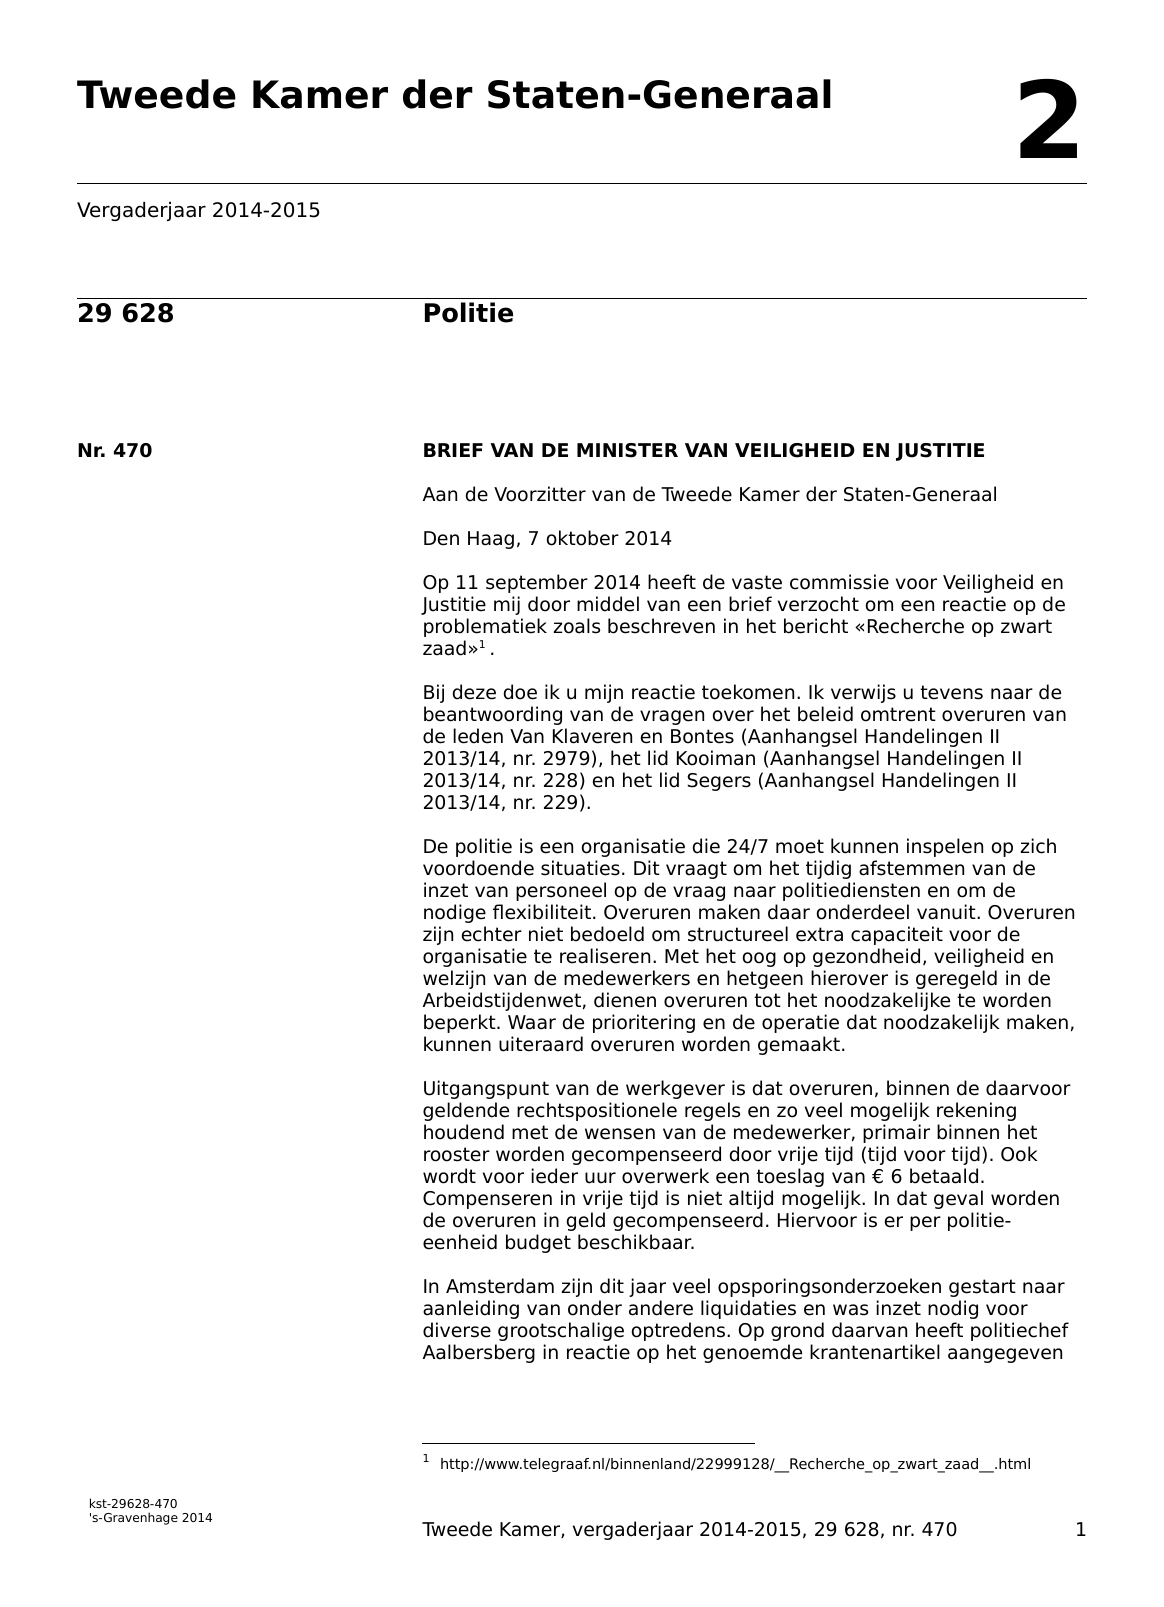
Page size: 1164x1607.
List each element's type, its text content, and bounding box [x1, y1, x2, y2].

subtitle Nr. 470 BRIEF VAN DE MINISTER VAN VEILIGHEID EN JUSTITIE [77, 440, 1087, 462]
table_cell Vergaderjaar 2014-2015 [77, 184, 1087, 298]
table_header 2 [886, 59, 1087, 183]
text 's-Gravenhage 2014 [88, 1511, 323, 1525]
text Den Haag, 7 oktober 2014 [422, 528, 1087, 550]
text In Amsterdam zijn dit jaar veel opsporingsonderzoeken gestart naar aanleiding van onder andere liquidaties en was inzet nodig voor diverse grootschalige optredens. Op grond daarvan heeft politiechef Aalbersberg in reactie op het genoemde krantenartikel aangegeven [422, 1276, 1087, 1364]
subtitle 29 628 Politie [77, 299, 1087, 329]
text kst-29628-470 [88, 1497, 323, 1511]
text http://www.telegraaf.nl/binnenland/22999128/__Recherche_op_zwart_zaad__.html [422, 1452, 1087, 1474]
table_header Tweede Kamer der Staten-Generaal [77, 59, 886, 183]
text Op 11 september 2014 heeft de vaste commissie voor Veiligheid en Justitie mij door middel van een brief verzocht om een reactie op de problematiek zoals beschreven in het bericht «Recherche op zwart zaad». [422, 572, 1087, 660]
text Bij deze doe ik u mijn reactie toekomen. Ik verwijs u tevens naar de beantwoording van de vragen over het beleid omtrent overuren van de leden Van Klaveren en Bontes (Aanhangsel Handelingen II 2013/14, nr. 2979), het lid Kooiman (Aanhangsel Handelingen II 2013/14, nr. 228) en het lid Segers (Aanhangsel Handelingen II 2013/14, nr. 229). [422, 682, 1087, 814]
text De politie is een organisatie die 24/7 moet kunnen inspelen op zich voordoende situaties. Dit vraagt om het tijdig afstemmen van de inzet van personeel op de vraag naar politiediensten en om de nodige flexibiliteit. Overuren maken daar onderdeel vanuit. Overuren zijn echter niet bedoeld om structureel extra capaciteit voor de organisatie te realiseren. Met het oog op gezondheid, veiligheid en welzijn van de medewerkers en hetgeen hierover is geregeld in de Arbeidstijdenwet, dienen overuren tot het noodzakelijke te worden beperkt. Waar de prioritering en de operatie dat noodzakelijk maken, kunnen uiteraard overuren worden gemaakt. [422, 836, 1087, 1056]
text Aan de Voorzitter van de Tweede Kamer der Staten-Generaal [422, 484, 1087, 506]
text Uitgangspunt van de werkgever is dat overuren, binnen de daarvoor geldende rechtspositionele regels en zo veel mogelijk rekening houdend met de wensen van de medewerker, primair binnen het rooster worden gecompenseerd door vrije tijd (tijd voor tijd). Ook wordt voor ieder uur overwerk een toeslag van € 6 betaald. Compenseren in vrije tijd is niet altijd mogelijk. In dat geval worden de overuren in geld gecompenseerd. Hiervoor is er per politie-eenheid budget beschikbaar. [422, 1078, 1087, 1254]
